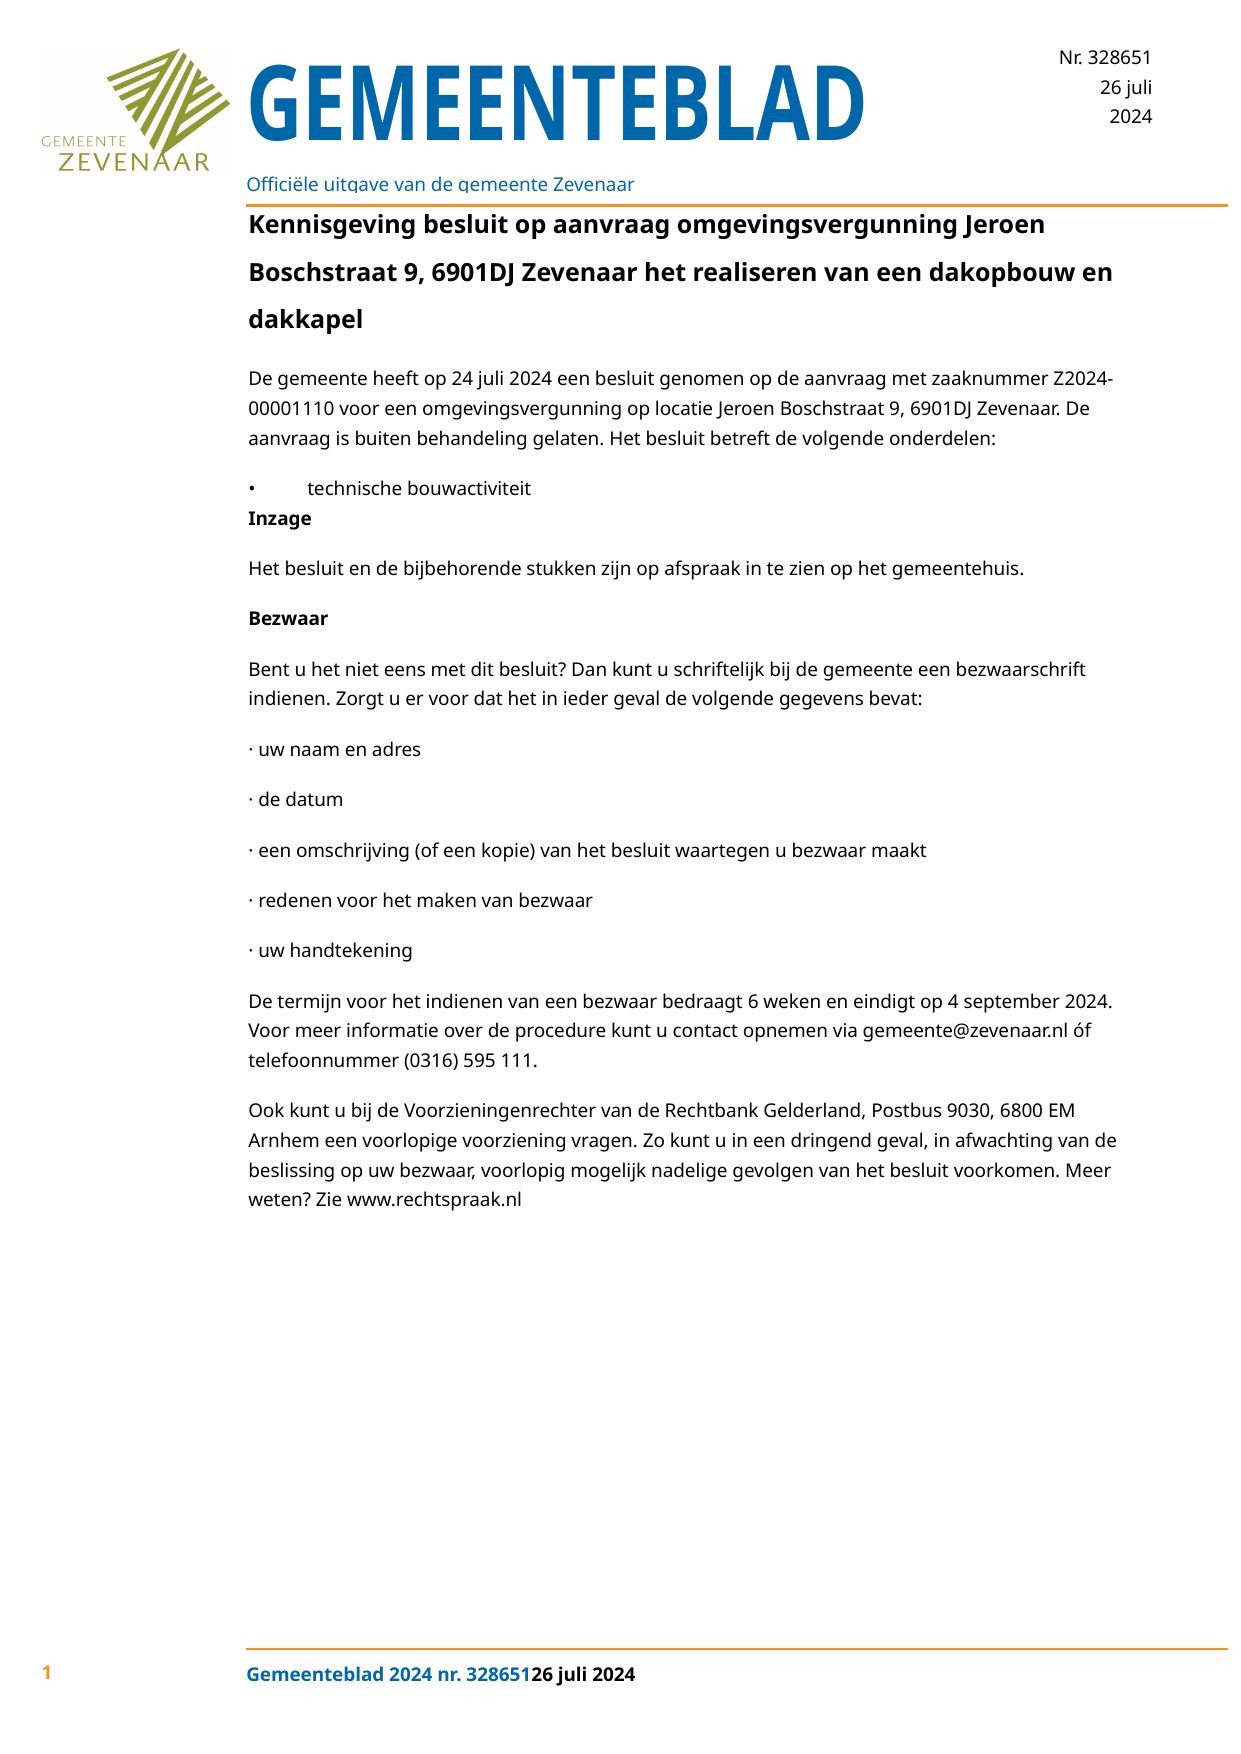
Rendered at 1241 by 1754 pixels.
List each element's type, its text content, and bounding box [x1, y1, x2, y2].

text De termijn voor het indienen van een bezwaar bedraagt 6 weken en eindigt op 4 september 2024. Voor meer informatie over de procedure kunt u contact opnemen via gemeente@zevenaar.nl óf telefoonnummer (0316) 595 111. [248, 988, 1152, 1073]
text · de datum [248, 786, 1152, 812]
list technische bouwactiviteit [248, 475, 1152, 501]
text De gemeente heeft op 24 juli 2024 een besluit genomen op de aanvraag met zaaknummer Z2024-00001110 voor een omgevingsvergunning op locatie Jeroen Boschstraat 9, 6901DJ Zevenaar. De aanvraag is buiten behandeling gelaten. Het besluit betreft de volgende onderdelen: [248, 366, 1152, 450]
text · uw handtekening [248, 938, 1152, 963]
text Ook kunt u bij de Voorzieningenrechter van de Rechtbank Gelderland, Postbus 9030, 6800 EM Arnhem een voorlopige voorziening vragen. Zo kunt u in een dringend geval, in afwachting van de beslissing op uw bezwaar, voorlopig mogelijk nadelige gevolgen van het besluit voorkomen. Meer weten? Zie www.rechtspraak.nl [248, 1098, 1152, 1212]
text · een omschrijving (of een kopie) van het besluit waartegen u bezwaar maakt [248, 837, 1152, 862]
text Bent u het niet eens met dit besluit? Dan kunt u schriftelijk bij de gemeente een bezwaarschrift indienen. Zorgt u er voor dat het in ieder geval de volgende gegevens bevat: [248, 656, 1152, 711]
text Bezwaar [248, 606, 1152, 631]
picture [41, 47, 231, 172]
text Kennisgeving besluit op aanvraag omgevingsvergunning Jeroen Boschstraat 9, 6901DJ Zevenaar het realiseren van een dakopbouw en dakkapel [248, 207, 1152, 336]
text Inzage [248, 505, 1152, 530]
text Het besluit en de bijbehorende stukken zijn op afspraak in te zien op het gemeentehuis. [248, 555, 1152, 581]
text · uw naam en adres [248, 736, 1152, 762]
text · redenen voor het maken van bezwaar [248, 887, 1152, 913]
